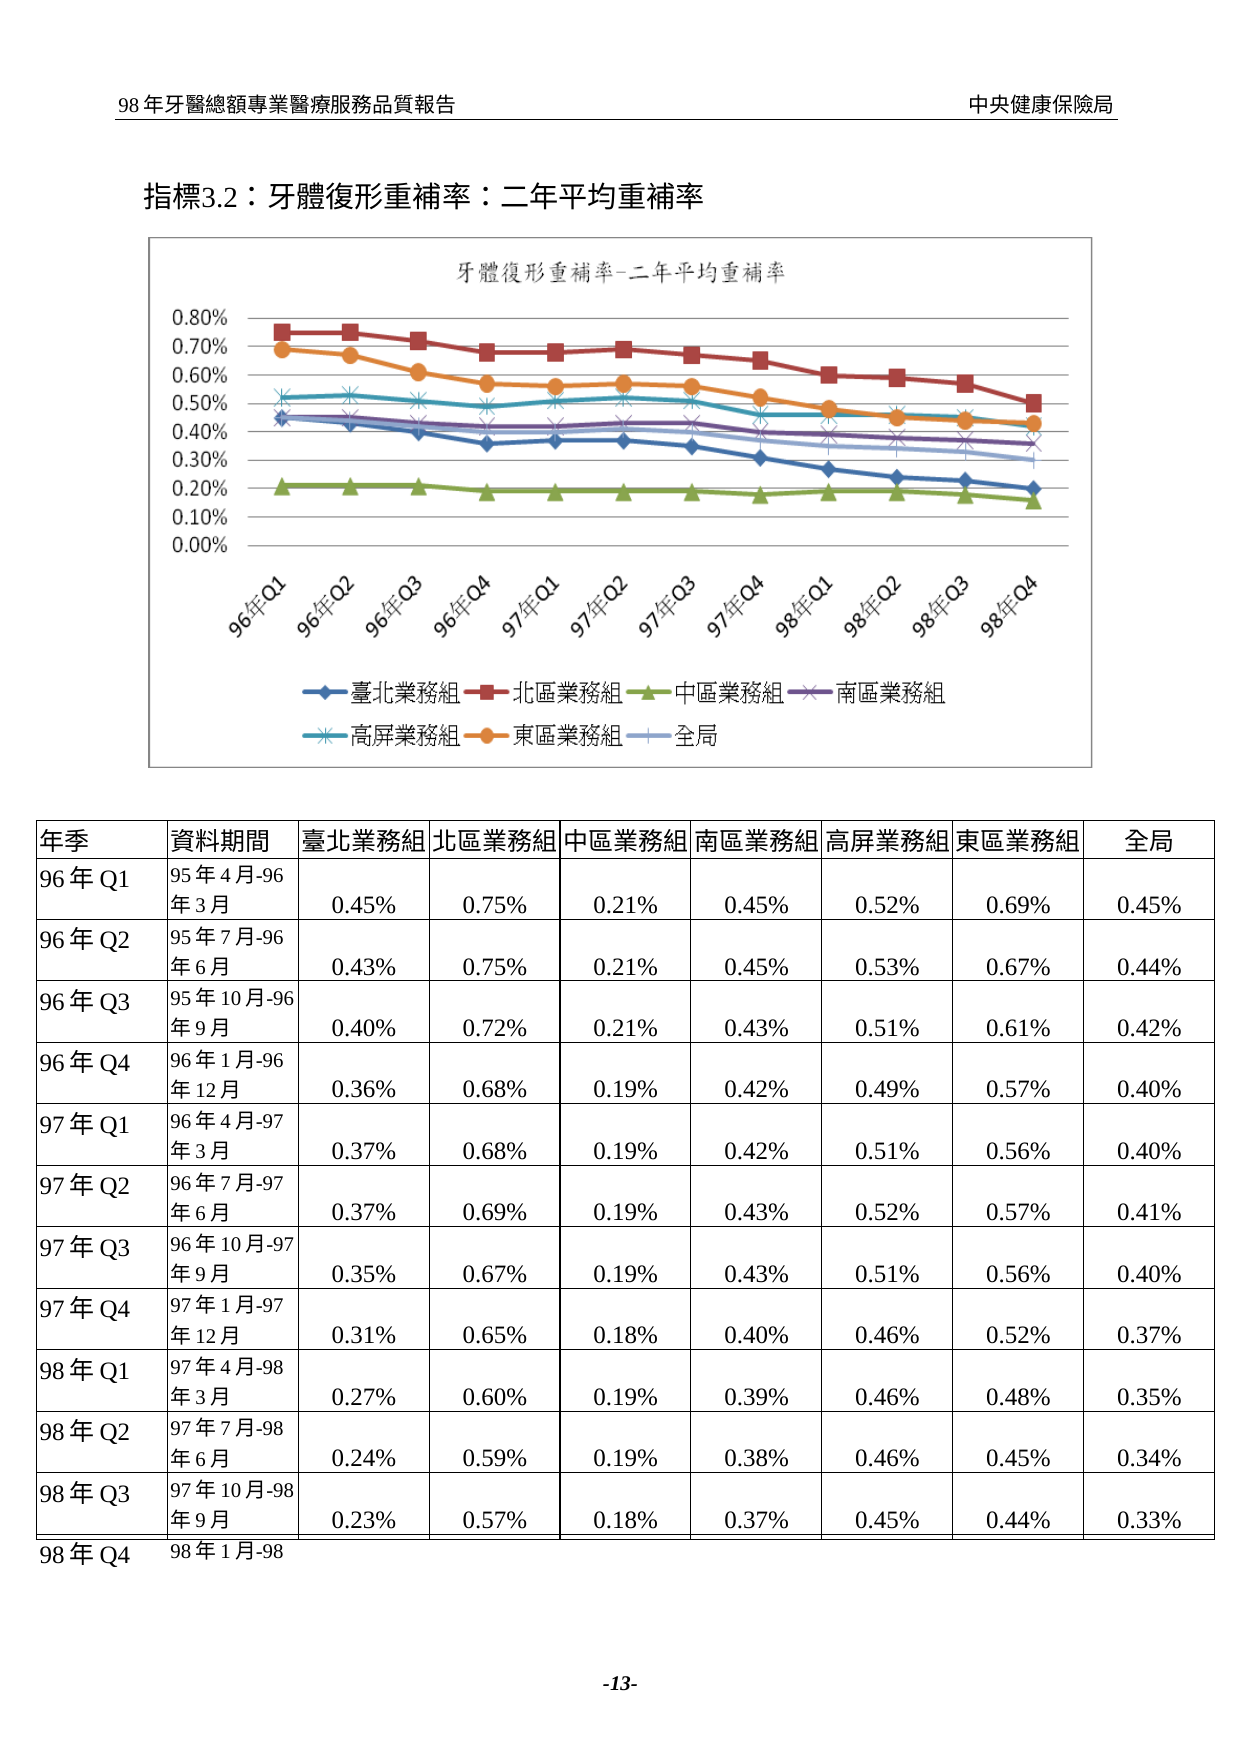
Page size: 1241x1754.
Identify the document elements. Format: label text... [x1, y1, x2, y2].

table_cell 96年4月-97年3月 [168, 1104, 298, 1165]
table_cell 95年4月-96年3月 [168, 859, 298, 919]
text 指標3.2：牙體復形重補率：二年平均重補率 [143, 169, 1122, 217]
table_cell 0.42% [691, 1104, 821, 1165]
table_cell 0.42% [691, 1043, 821, 1103]
table_cell 0.24% [299, 1412, 429, 1472]
table_cell 98年Q4 [37, 1535, 167, 1539]
table_cell 0.45% [1084, 859, 1214, 919]
table_cell 0.50% [430, 1535, 559, 1539]
table_cell 0.56% [953, 1227, 1083, 1288]
table_header 東區業務組 [953, 821, 1083, 857]
table_cell 0.44% [953, 1473, 1083, 1533]
table_cell 0.69% [430, 1166, 559, 1226]
table_cell 0.40% [1084, 1104, 1214, 1165]
table_cell 97年1月-97年12月 [168, 1289, 298, 1349]
table_cell 0.51% [822, 1227, 952, 1288]
table_cell 98年Q3 [37, 1473, 167, 1533]
table_header 全局 [1084, 821, 1214, 857]
table_cell 0.42% [1084, 981, 1214, 1042]
table_cell 0.46% [822, 1412, 952, 1472]
table_cell 0.19% [561, 1043, 690, 1103]
table_cell 0.43% [299, 920, 429, 980]
table_cell 0.19% [561, 1166, 690, 1226]
table_cell 0.75% [430, 859, 559, 919]
table_cell 0.33% [1084, 1473, 1214, 1533]
table_cell 96年Q2 [37, 920, 167, 980]
table_header 年季 [37, 821, 167, 857]
table_cell 0.21% [561, 859, 690, 919]
table_cell 0.46% [822, 1289, 952, 1349]
table_cell 0.45% [691, 920, 821, 980]
table_cell 97年Q4 [37, 1289, 167, 1349]
table_cell 0.75% [430, 920, 559, 980]
table_cell 0.37% [299, 1104, 429, 1165]
table_header 高屏業務組 [822, 821, 952, 857]
table_header 北區業務組 [430, 821, 559, 857]
table_header 臺北業務組 [299, 821, 429, 857]
table_cell 0.56% [953, 1104, 1083, 1165]
table_cell 97年Q1 [37, 1104, 167, 1165]
table_cell 0.20% [299, 1535, 429, 1539]
table_cell 0.65% [430, 1289, 559, 1349]
table_cell 0.35% [299, 1227, 429, 1288]
table_cell 0.19% [561, 1227, 690, 1288]
table_cell 0.21% [561, 920, 690, 980]
picture [147, 237, 1093, 768]
table_cell 0.43% [691, 1227, 821, 1288]
table_cell 96年1月-96年12月 [168, 1043, 298, 1103]
table_cell 0.44% [1084, 920, 1214, 980]
table_cell 0.19% [561, 1350, 690, 1411]
table_cell 95年7月-96年6月 [168, 920, 298, 980]
table_cell 0.52% [953, 1289, 1083, 1349]
table_cell 0.45% [299, 859, 429, 919]
table_cell 0.42% [822, 1535, 952, 1539]
table_cell 98年Q2 [37, 1412, 167, 1472]
table_cell 97年10月-98年9月 [168, 1473, 298, 1533]
table_header 中區業務組 [561, 821, 690, 857]
table_cell 0.19% [561, 1412, 690, 1472]
table_cell 0.59% [430, 1412, 559, 1472]
table_cell 0.40% [1084, 1043, 1214, 1103]
table_cell 0.68% [430, 1043, 559, 1103]
table_cell 0.39% [691, 1350, 821, 1411]
table_cell 96年Q3 [37, 981, 167, 1042]
table_cell 0.45% [953, 1412, 1083, 1472]
table_cell 0.57% [430, 1473, 559, 1533]
table_cell 0.18% [561, 1289, 690, 1349]
table_cell 0.40% [1084, 1227, 1214, 1288]
table_cell 0.43% [953, 1535, 1083, 1539]
table_cell 0.30% [1084, 1535, 1214, 1539]
table_header 資料期間 [168, 821, 298, 857]
table_cell 97年7月-98年6月 [168, 1412, 298, 1472]
table_cell 96年Q4 [37, 1043, 167, 1103]
table_cell 0.60% [430, 1350, 559, 1411]
table_cell 0.53% [822, 920, 952, 980]
table_cell 95年10月-96年9月 [168, 981, 298, 1042]
table_cell 0.67% [430, 1227, 559, 1288]
table_cell 0.23% [299, 1473, 429, 1533]
table_cell 97年4月-98年3月 [168, 1350, 298, 1411]
table_cell 0.31% [299, 1289, 429, 1349]
table_cell 0.57% [953, 1166, 1083, 1226]
table_cell 0.34% [1084, 1412, 1214, 1472]
table_cell 0.45% [691, 859, 821, 919]
table_cell 0.45% [822, 1473, 952, 1533]
table_cell 0.51% [822, 1104, 952, 1165]
table_cell 0.57% [953, 1043, 1083, 1103]
table_cell 0.27% [299, 1350, 429, 1411]
table_cell 0.37% [691, 1473, 821, 1533]
table_cell 0.72% [430, 981, 559, 1042]
table_cell 96年Q1 [37, 859, 167, 919]
table_cell 98年1月-98年12月 [168, 1535, 298, 1539]
table_cell 98年Q1 [37, 1350, 167, 1411]
table_cell 0.40% [299, 981, 429, 1042]
table_cell 0.36% [691, 1535, 821, 1539]
table_cell 0.37% [1084, 1289, 1214, 1349]
table_cell 0.16% [561, 1535, 690, 1539]
table_cell 0.68% [430, 1104, 559, 1165]
table_cell 97年Q3 [37, 1227, 167, 1288]
table_cell 0.48% [953, 1350, 1083, 1411]
table_cell 0.46% [822, 1350, 952, 1411]
table_cell 96年7月-97年6月 [168, 1166, 298, 1226]
table_cell 0.21% [561, 981, 690, 1042]
table_cell 0.61% [953, 981, 1083, 1042]
table_cell 0.41% [1084, 1166, 1214, 1226]
table_cell 96年10月-97年9月 [168, 1227, 298, 1288]
table_cell 97年Q2 [37, 1166, 167, 1226]
table_cell 0.52% [822, 1166, 952, 1226]
table_cell 0.37% [299, 1166, 429, 1226]
table_cell 0.36% [299, 1043, 429, 1103]
table_cell 0.35% [1084, 1350, 1214, 1411]
table_cell 0.52% [822, 859, 952, 919]
table_cell 0.40% [691, 1289, 821, 1349]
table_cell 0.69% [953, 859, 1083, 919]
table_cell 0.43% [691, 1166, 821, 1226]
table_header 南區業務組 [691, 821, 821, 857]
table_cell 0.18% [561, 1473, 690, 1533]
table_cell 0.67% [953, 920, 1083, 980]
table_cell 0.49% [822, 1043, 952, 1103]
table_cell 0.43% [691, 981, 821, 1042]
table_cell 0.19% [561, 1104, 690, 1165]
table_cell 0.38% [691, 1412, 821, 1472]
table_cell 0.51% [822, 981, 952, 1042]
